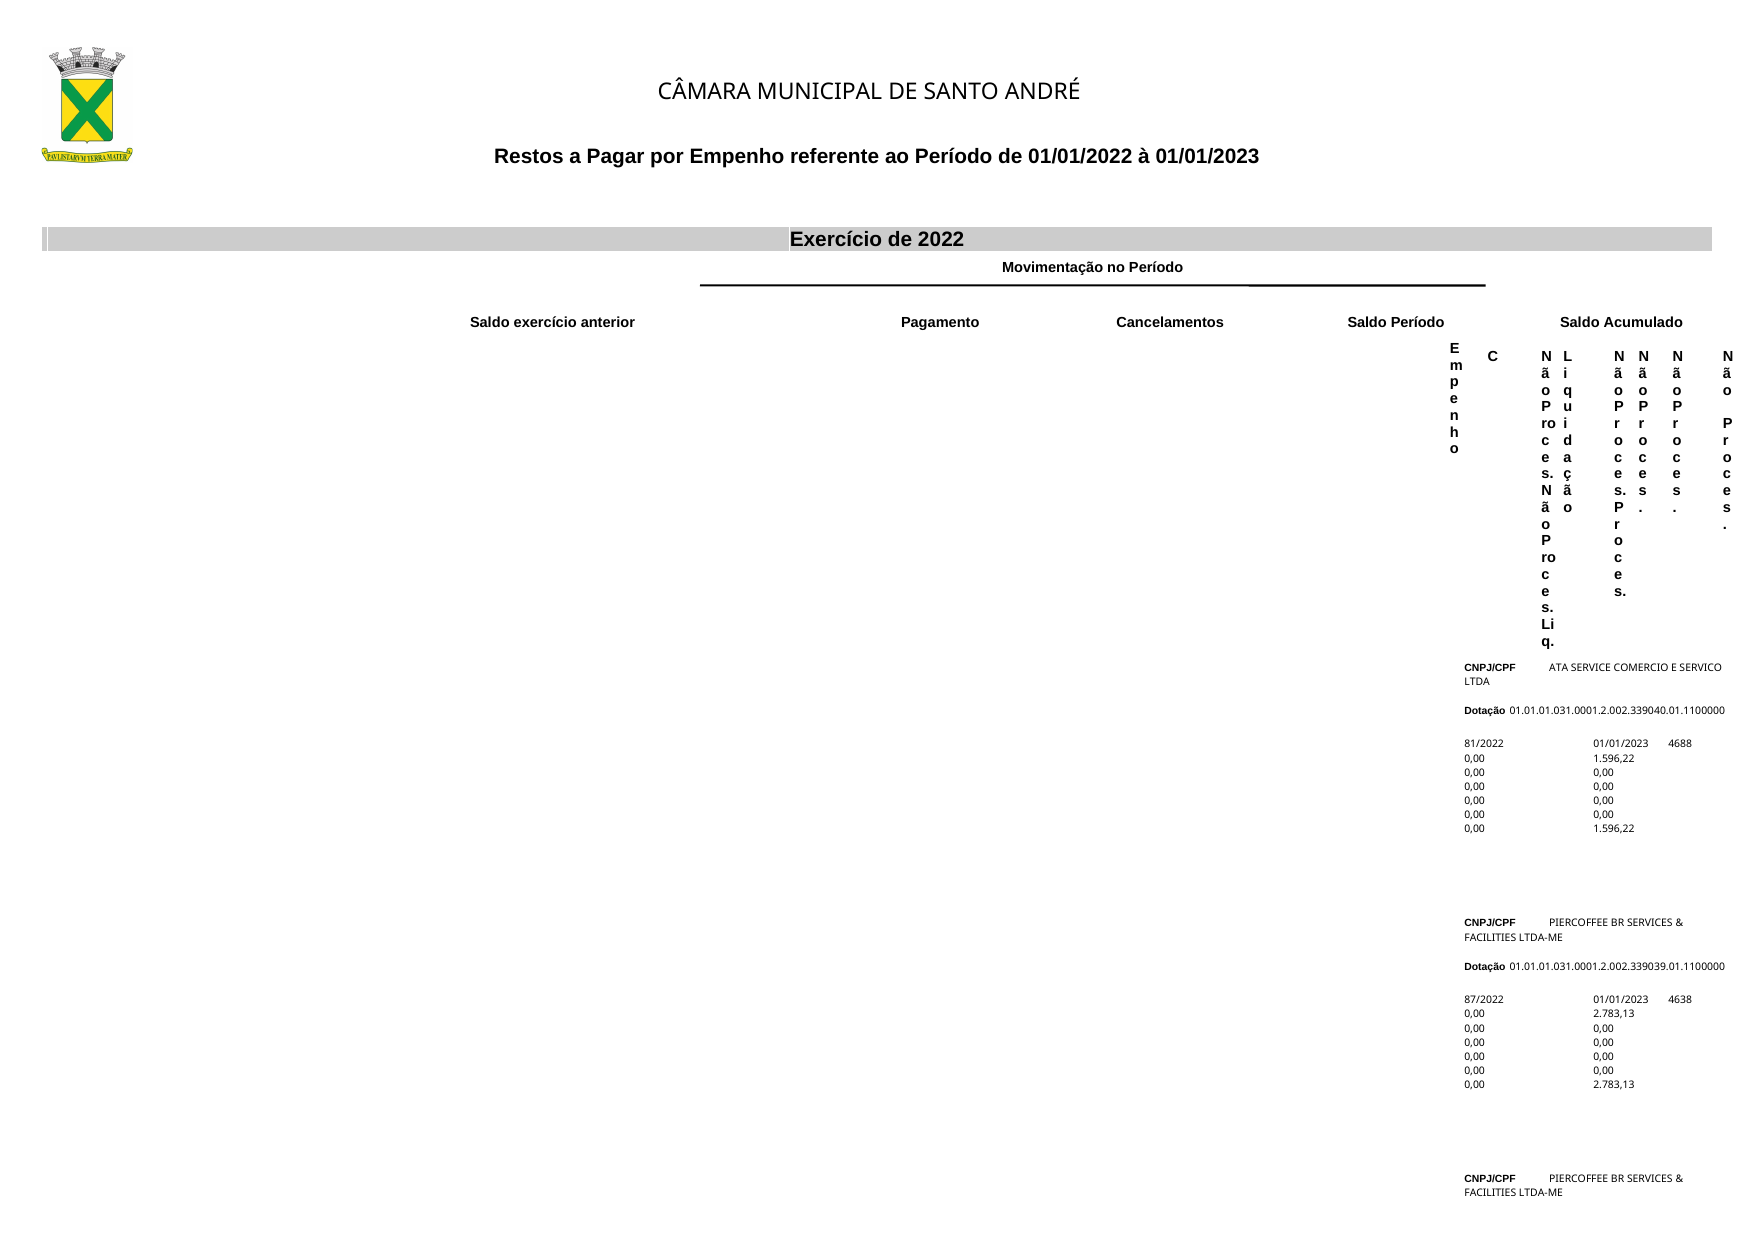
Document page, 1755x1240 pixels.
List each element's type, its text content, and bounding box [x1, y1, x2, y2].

text Não Proces. [1672, 348, 1682, 515]
text CNPJ/CPF ATA SERVICE COMERCIO E SERVICO LTDA [1464, 660, 1725, 688]
text Não Proces. Proces. [1614, 348, 1627, 599]
text Não Proces. Não Proces. Liq. [1541, 348, 1556, 649]
text Empenho [1449, 339, 1455, 457]
text Saldo Período [1347, 315, 1445, 331]
text Saldo exercício anterior [27, 315, 635, 331]
text Não Proces. [1638, 348, 1648, 515]
text Cancelamentos [1116, 315, 1224, 331]
text 87/2022 01/01/2023 4638 0,00 2.783,13 0,00 0,00 0,00 0,00 0,00 0,00 0,00 0,00 0,00 2.783,13 [1464, 992, 1725, 1092]
text Dotação 01.01.01.031.0001.2.002.339040.01.1100000 [1464, 703, 1725, 717]
text 81/2022 01/01/2023 4688 0,00 1.596,22 0,00 0,00 0,00 0,00 0,00 0,00 0,00 0,00 0,00 1.596,22 [1464, 737, 1725, 836]
text Dotação 01.01.01.031.0001.2.002.339039.01.1100000 [1464, 959, 1725, 973]
text Pagamento [639, 315, 979, 331]
text CNPJ/CPF PIERCOFFEE BR SERVICES & FACILITIES LTDA-ME [1464, 1171, 1725, 1200]
text Saldo Acumulado [1560, 315, 1725, 331]
text CNPJ/CPF PIERCOFFEE BR SERVICES & FACILITIES LTDA-ME [1464, 916, 1725, 944]
text Liquidação [1563, 348, 1569, 459]
